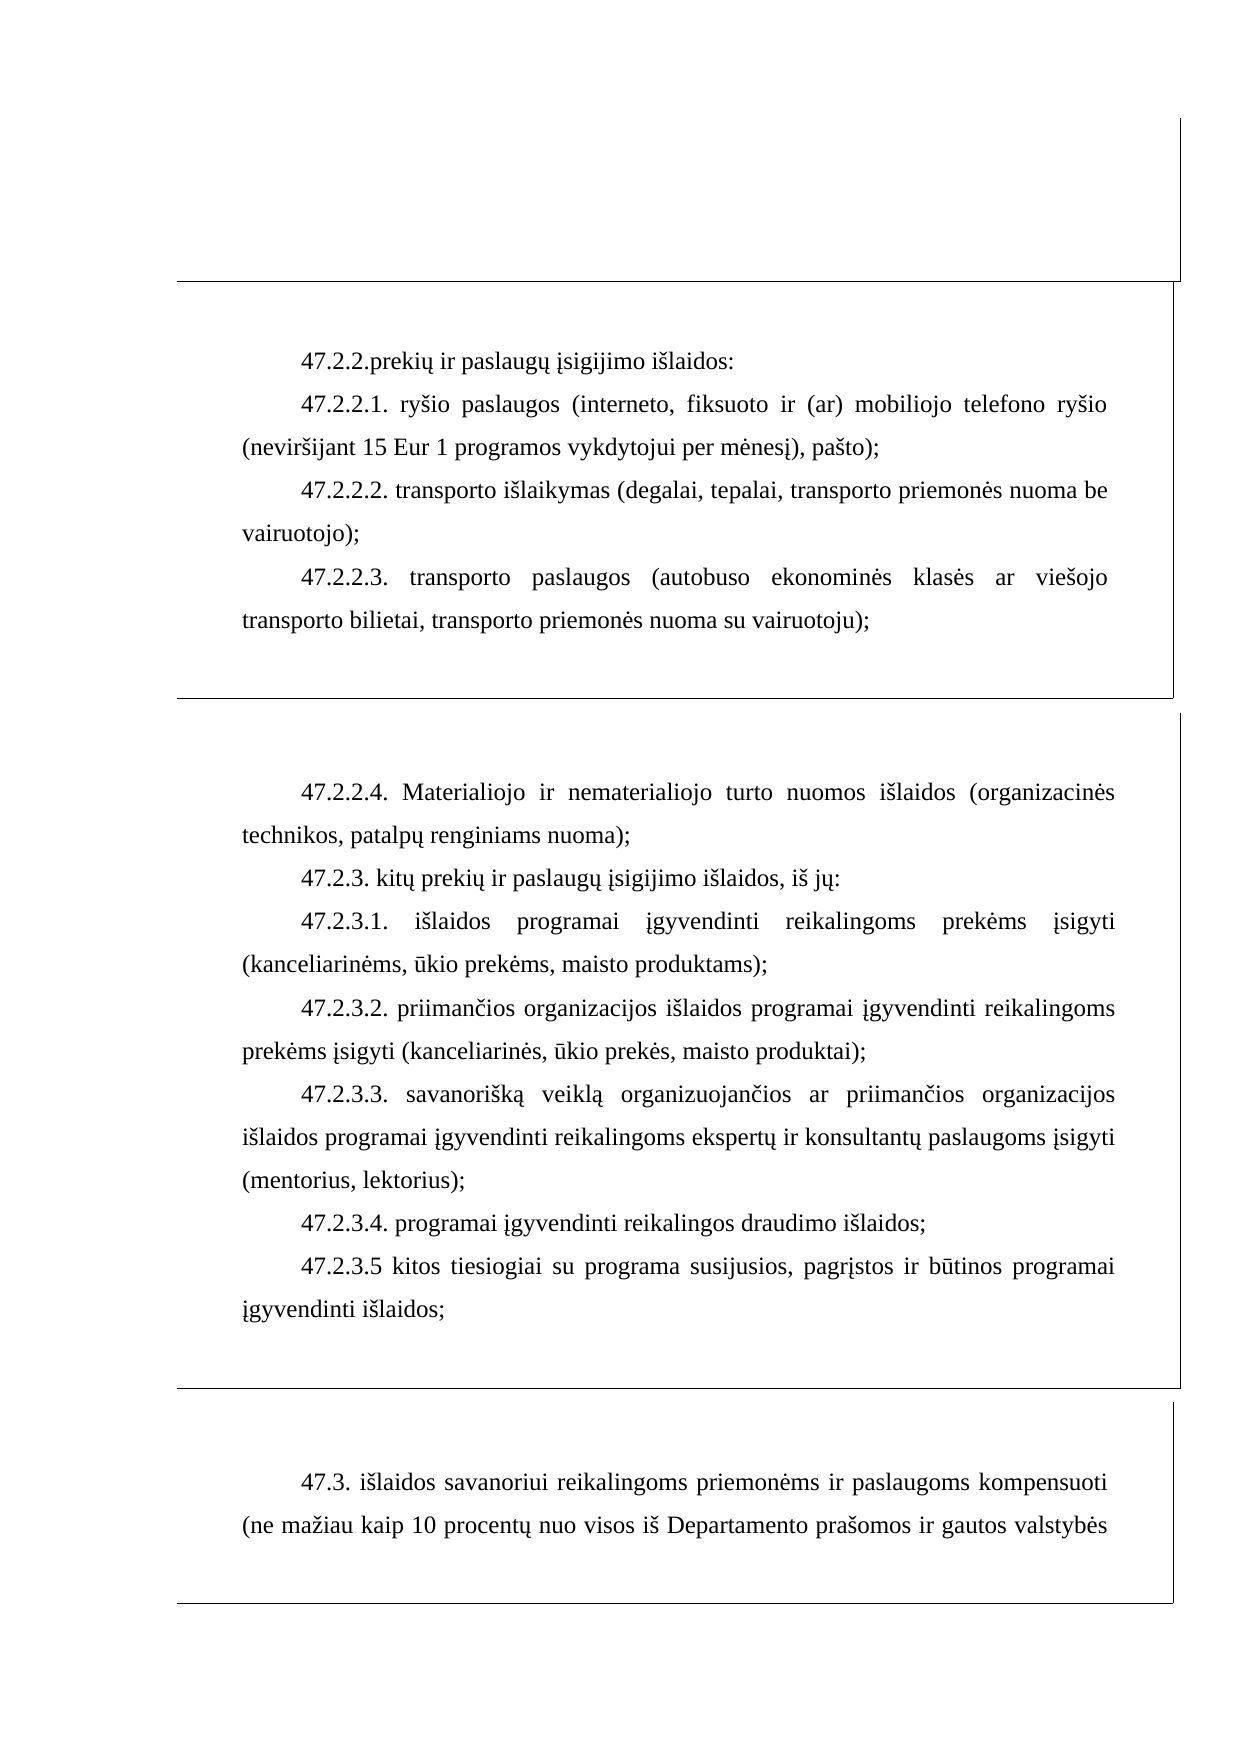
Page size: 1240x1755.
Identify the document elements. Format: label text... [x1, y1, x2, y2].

text 47.2.2.4. Materialiojo ir nematerialiojo turto nuomos išlaidos (organizacinės technikos, patalpų renginiams nuoma); [177, 712, 1181, 799]
text 47.2.3.1. išlaidos programai įgyvendinti reikalingoms prekėms įsigyti (kanceliarinėms, ūkio prekėms, maisto produktams); [177, 842, 1181, 928]
text 47.2.2.prekių ir paslaugų įsigijimo išlaidos: [177, 281, 1173, 324]
text 47.2.3.5 kitos tiesiogiai su programa susijusios, pagrįstos ir būtinos programai įgyvendinti išlaidos; [177, 1187, 1181, 1388]
text 47.2.2.1. ryšio paslaugos (interneto, fiksuoto ir (ar) mobiliojo telefono ryšio (neviršijant 15 Eur 1 programos vykdytojui per mėnesį), pašto); [177, 324, 1173, 411]
text 47.2.3.4. programai įgyvendinti reikalingos draudimo išlaidos; [177, 1144, 1181, 1187]
text 47.2.2.2. transporto išlaikymas (degalai, tepalai, transporto priemonės nuoma be vairuotojo); [177, 411, 1173, 497]
text 47.3. išlaidos savanoriui reikalingoms priemonėms ir paslaugoms kompensuoti (ne mažiau kaip 10 procentų nuo visos iš Departamento prašomos ir gautos valstybės [177, 1402, 1173, 1603]
text 47.2.3.3. savanorišką veiklą organizuojančios ar priimančios organizacijos išlaidos programai įgyvendinti reikalingoms ekspertų ir konsultantų paslaugoms įsigyti (mentorius, lektorius); [177, 1014, 1181, 1144]
text 47.2.3. kitų prekių ir paslaugų įsigijimo išlaidos, iš jų: [177, 799, 1181, 842]
text 47.2.2.3. transporto paslaugos (autobuso ekonominės klasės ar viešojo transporto bilietai, transporto priemonės nuoma su vairuotoju); [177, 497, 1173, 698]
text 47.2.3.2. priimančios organizacijos išlaidos programai įgyvendinti reikalingoms prekėms įsigyti (kanceliarinės, ūkio prekės, maisto produktai); [177, 928, 1181, 1014]
